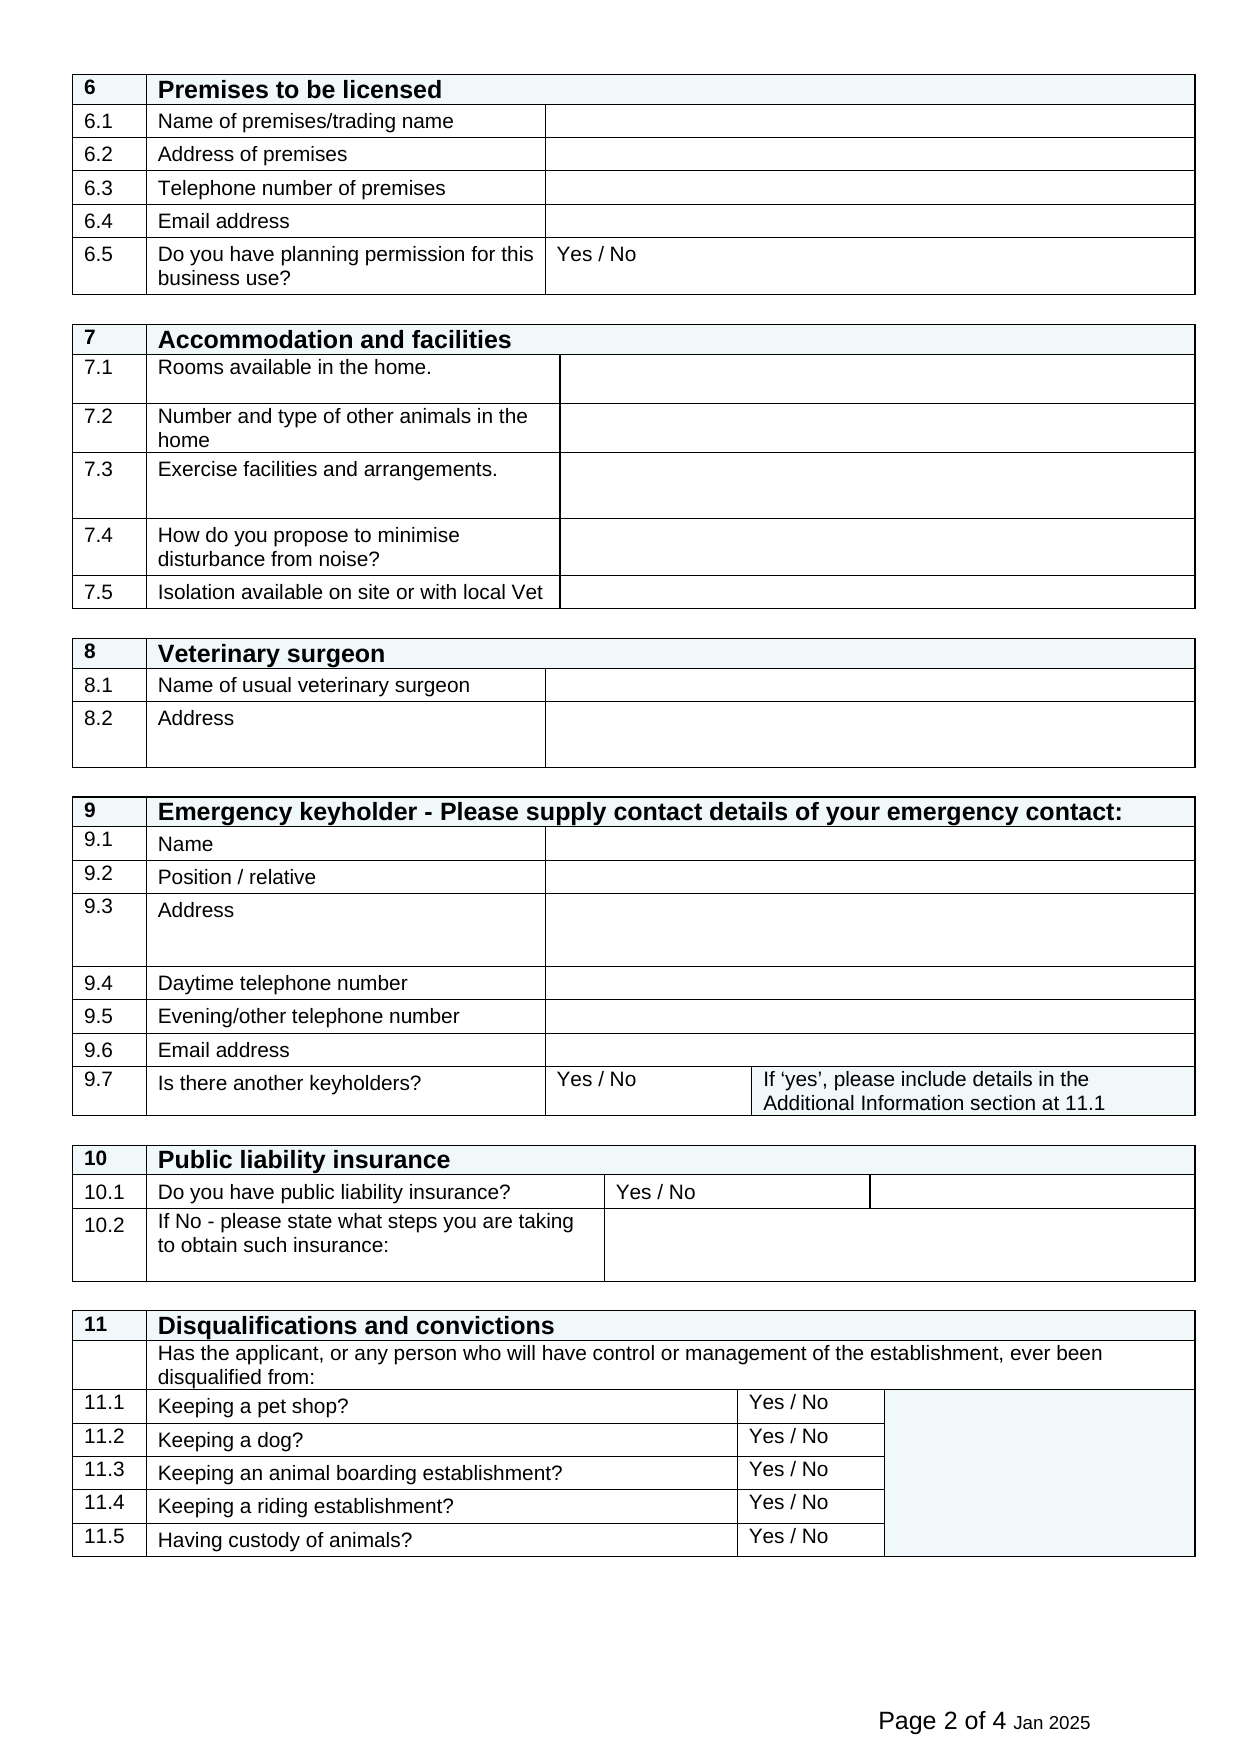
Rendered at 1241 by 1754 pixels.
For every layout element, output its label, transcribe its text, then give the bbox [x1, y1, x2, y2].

table_cell Name of usual veterinary surgeon [147, 669, 545, 701]
table_cell Yes / No [546, 238, 1194, 294]
table_cell 6.5 [73, 238, 146, 294]
table_header 10 [73, 1146, 146, 1174]
table_header Disqualifications and convictions [147, 1311, 1194, 1340]
table_cell [546, 669, 1194, 701]
table_cell [546, 171, 1194, 204]
table_cell [546, 1034, 1194, 1066]
table_cell [561, 519, 1194, 575]
table_cell Keeping an animal boarding establishment? [147, 1457, 737, 1489]
table_cell [546, 1000, 1194, 1032]
table_cell Name [147, 827, 545, 859]
table_cell Having custody of animals? [147, 1524, 737, 1556]
table_cell [561, 404, 1194, 452]
table_cell [605, 1209, 1194, 1281]
table_cell Yes / No [738, 1457, 884, 1489]
table_cell [871, 1175, 1194, 1208]
table_cell [73, 1341, 146, 1389]
table_cell Keeping a riding establishment? [147, 1490, 737, 1522]
table_cell 9.2 [73, 861, 146, 893]
table_cell Yes / No [738, 1524, 884, 1556]
table_cell 6.1 [73, 105, 146, 137]
table_cell If No - please state what steps you are taking to obtain such insurance: [147, 1209, 604, 1281]
table_cell Isolation available on site or with local Vet [147, 576, 559, 608]
table_cell Yes / No [738, 1390, 884, 1422]
table_cell 11.5 [73, 1524, 146, 1556]
table_header Veterinary surgeon [147, 639, 1194, 668]
table_cell Do you have planning permission for this business use? [147, 238, 545, 294]
table_cell Keeping a dog? [147, 1424, 737, 1456]
table_cell Evening/other telephone number [147, 1000, 545, 1032]
table_cell Address [147, 894, 545, 966]
table_cell [561, 355, 1194, 403]
table_cell Is there another keyholders? [147, 1067, 545, 1115]
table_cell Email address [147, 205, 545, 237]
table_cell 9.5 [73, 1000, 146, 1032]
table_header 8 [73, 639, 146, 668]
table_cell 11.1 [73, 1390, 146, 1422]
table_cell If ‘yes’, please include details in the Additional Information section at 11.1 [752, 1067, 1194, 1115]
table_cell How do you propose to minimise disturbance from noise? [147, 519, 559, 575]
table_cell 11.3 [73, 1457, 146, 1489]
table_cell Yes / No [546, 1067, 751, 1115]
table_cell Exercise facilities and arrangements. [147, 453, 559, 517]
table_cell [546, 967, 1194, 999]
table_cell [546, 861, 1194, 893]
table_cell 7.5 [73, 576, 146, 608]
table_cell Yes / No [605, 1175, 869, 1208]
table_cell 8.1 [73, 669, 146, 701]
table_cell 6.3 [73, 171, 146, 204]
table_cell Address of premises [147, 138, 545, 170]
table_cell Has the applicant, or any person who will have control or management of the establishment, ever been disqualified from: [147, 1341, 1194, 1389]
table_cell Rooms available in the home. [147, 355, 559, 403]
table_header Public liability insurance [147, 1146, 1194, 1174]
table_cell Keeping a pet shop? [147, 1390, 737, 1422]
table_cell 10.1 [73, 1175, 146, 1208]
table_cell 7.3 [73, 453, 146, 517]
table_cell [546, 894, 1194, 966]
table_cell 10.2 [73, 1209, 146, 1281]
table_cell Address [147, 702, 545, 767]
table_cell Do you have public liability insurance? [147, 1175, 604, 1208]
table_header Premises to be licensed [147, 75, 1194, 104]
table_header 6 [73, 75, 146, 104]
table_cell [885, 1390, 1194, 1556]
table_cell 6.2 [73, 138, 146, 170]
table_cell 6.4 [73, 205, 146, 237]
table_cell 9.1 [73, 827, 146, 859]
table_cell 7.1 [73, 355, 146, 403]
table_cell 9.7 [73, 1067, 146, 1115]
table_header 9 [73, 798, 146, 826]
table_cell [546, 205, 1194, 237]
table_cell [546, 702, 1194, 767]
table_cell Number and type of other animals in the home [147, 404, 559, 452]
table_header Emergency keyholder - Please supply contact details of your emergency contact: [147, 798, 1194, 826]
table_cell 9.6 [73, 1034, 146, 1066]
table_cell 8.2 [73, 702, 146, 767]
table_cell [546, 138, 1194, 170]
table_cell Daytime telephone number [147, 967, 545, 999]
table_cell 7.4 [73, 519, 146, 575]
table_cell [561, 576, 1194, 608]
table_cell Name of premises/trading name [147, 105, 545, 137]
table_cell 11.2 [73, 1424, 146, 1456]
table_cell Email address [147, 1034, 545, 1066]
table_cell Yes / No [738, 1490, 884, 1522]
table_cell 7.2 [73, 404, 146, 452]
table_header 11 [73, 1311, 146, 1340]
table_cell [561, 453, 1194, 517]
table_header Accommodation and facilities [147, 325, 1194, 354]
table_cell Position / relative [147, 861, 545, 893]
table_cell 9.3 [73, 894, 146, 966]
table_cell Telephone number of premises [147, 171, 545, 204]
table_cell 9.4 [73, 967, 146, 999]
table_cell [546, 827, 1194, 859]
table_cell 11.4 [73, 1490, 146, 1522]
table_cell Yes / No [738, 1424, 884, 1456]
table_cell [546, 105, 1194, 137]
table_header 7 [73, 325, 146, 354]
